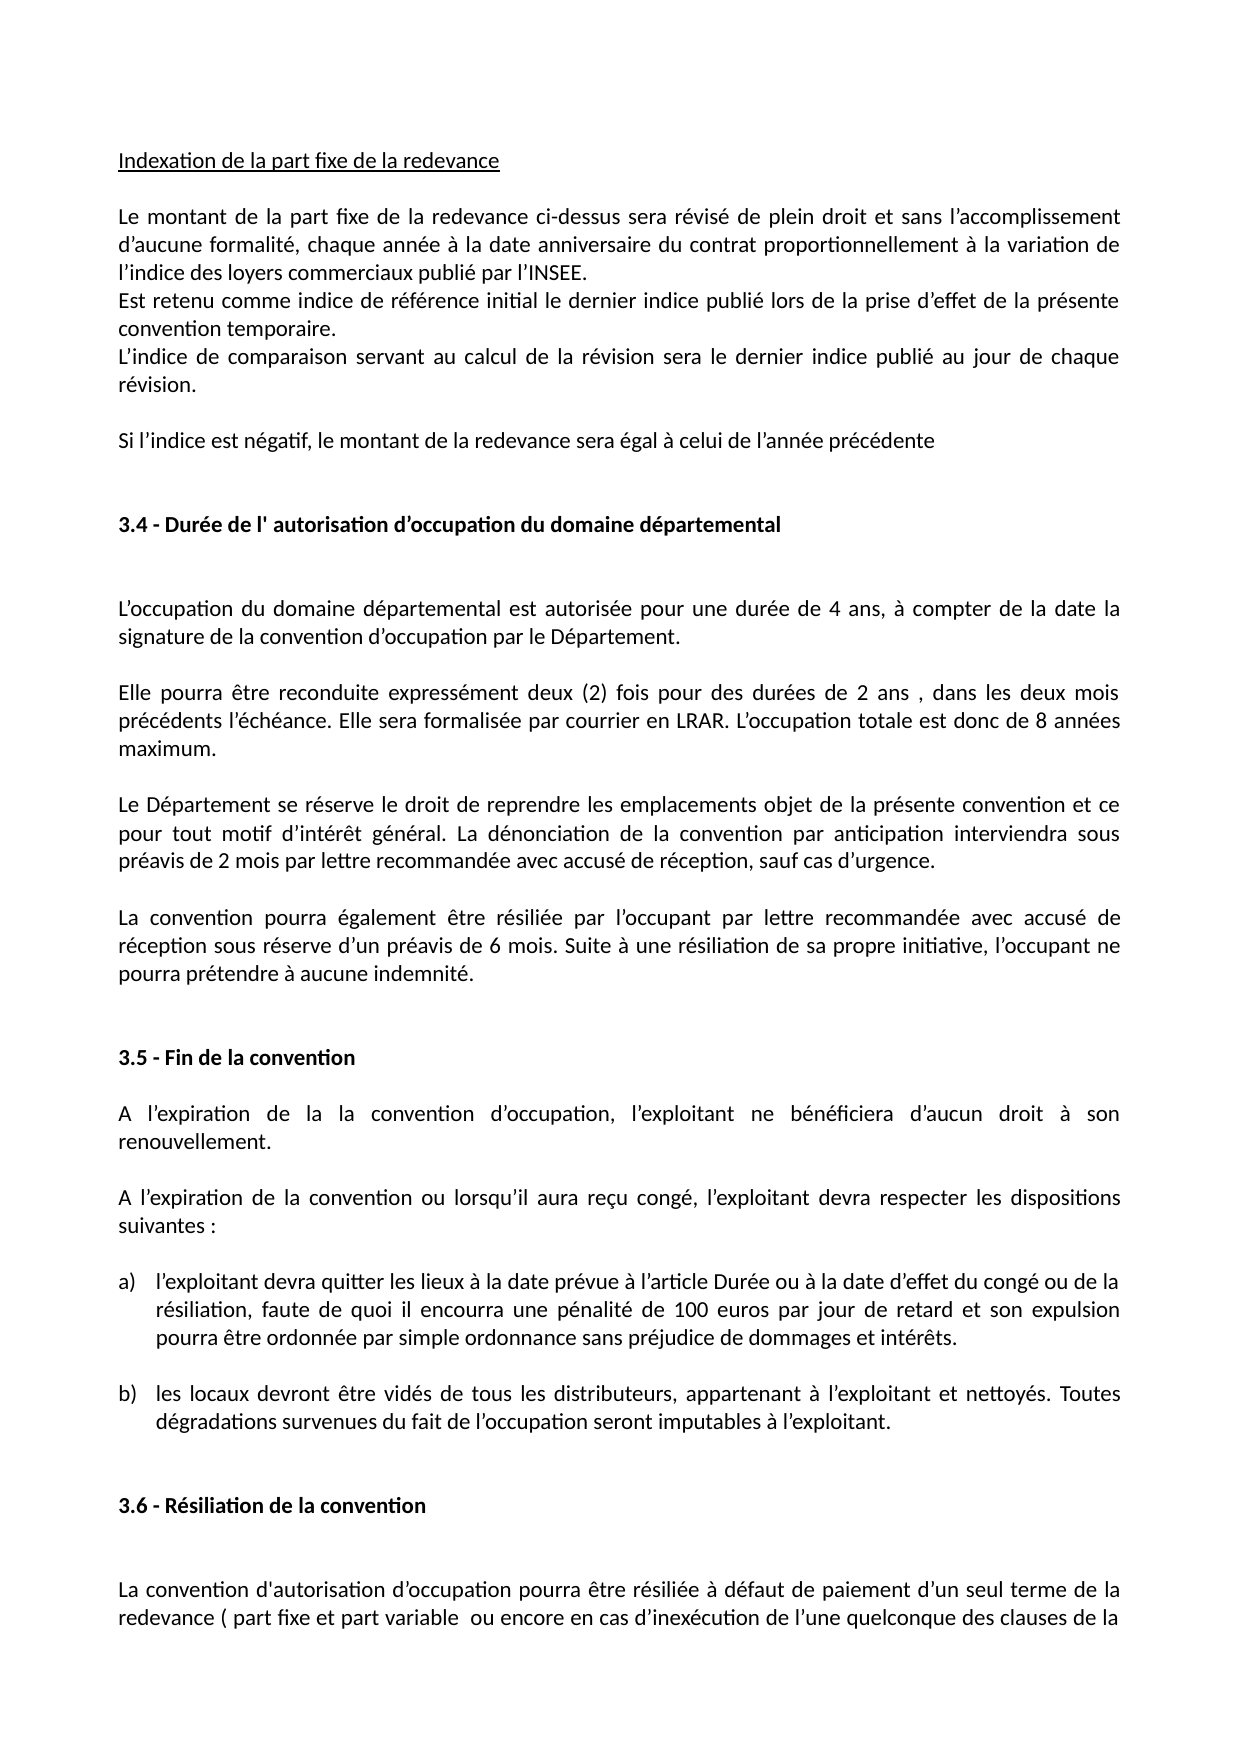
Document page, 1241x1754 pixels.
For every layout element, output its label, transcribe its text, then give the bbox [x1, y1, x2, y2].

text Est retenu comme indice de référence initial le dernier indice publié lors de la prise d’effet de la présente convention temporaire. [118, 286, 1122, 342]
text Si l’indice est négatif, le montant de la redevance sera égal à celui de l’année précédente [118, 426, 1122, 454]
list les locaux devront être vidés de tous les distributeurs, appartenant à l’exploitant et nettoyés. Toutes dégradations survenues du fait de l’occupation seront imputables à l’exploitant. [118, 1379, 1122, 1435]
list l’exploitant devra quitter les lieux à la date prévue à l’article Durée ou à la date d’effet du congé ou de la résiliation, faute de quoi il encourra une pénalité de 100 euros par jour de retard et son expulsion pourra être ordonnée par simple ordonnance sans préjudice de dommages et intérêts. [118, 1267, 1122, 1351]
text 3.5 - Fin de la convention [118, 1043, 1122, 1071]
text La convention d'autorisation d’occupation pourra être résiliée à défaut de paiement d’un seul terme de la redevance ( part fixe et part variable ou encore en cas d’inexécution de l’une quelconque des clauses de la [118, 1575, 1122, 1631]
text 3.4 - Durée de l' autorisation d’occupation du domaine départemental [118, 510, 1122, 538]
text L’occupation du domaine départemental est autorisée pour une durée de 4 ans, à compter de la date la signature de la convention d’occupation par le Département. [118, 594, 1122, 651]
text A l’expiration de la convention ou lorsqu’il aura reçu congé, l’exploitant devra respecter les dispositions suivantes : [118, 1183, 1122, 1239]
text Le Département se réserve le droit de reprendre les emplacements objet de la présente convention et ce pour tout motif d’intérêt général. La dénonciation de la convention par anticipation interviendra sous préavis de 2 mois par lettre recommandée avec accusé de réception, sauf cas d’urgence. [118, 791, 1122, 875]
text La convention pourra également être résiliée par l’occupant par lettre recommandée avec accusé de réception sous réserve d’un préavis de 6 mois. Suite à une résiliation de sa propre initiative, l’occupant ne pourra prétendre à aucune indemnité. [118, 903, 1122, 987]
text A l’expiration de la la convention d’occupation, l’exploitant ne bénéficiera d’aucun droit à son renouvellement. [118, 1099, 1122, 1155]
text Le montant de la part fixe de la redevance ci-dessus sera révisé de plein droit et sans l’accomplissement d’aucune formalité, chaque année à la date anniversaire du contrat proportionnellement à la variation de l’indice des loyers commerciaux publié par l’INSEE. [118, 202, 1122, 286]
text Elle pourra être reconduite expressément deux (2) fois pour des durées de 2 ans , dans les deux mois précédents l’échéance. Elle sera formalisée par courrier en LRAR. L’occupation totale est donc de 8 années maximum. [118, 678, 1122, 763]
text L’indice de comparaison servant au calcul de la révision sera le dernier indice publié au jour de chaque révision. [118, 342, 1122, 398]
text 3.6 - Résiliation de la convention [118, 1491, 1122, 1519]
text Indexation de la part fixe de la redevance [118, 146, 1122, 174]
